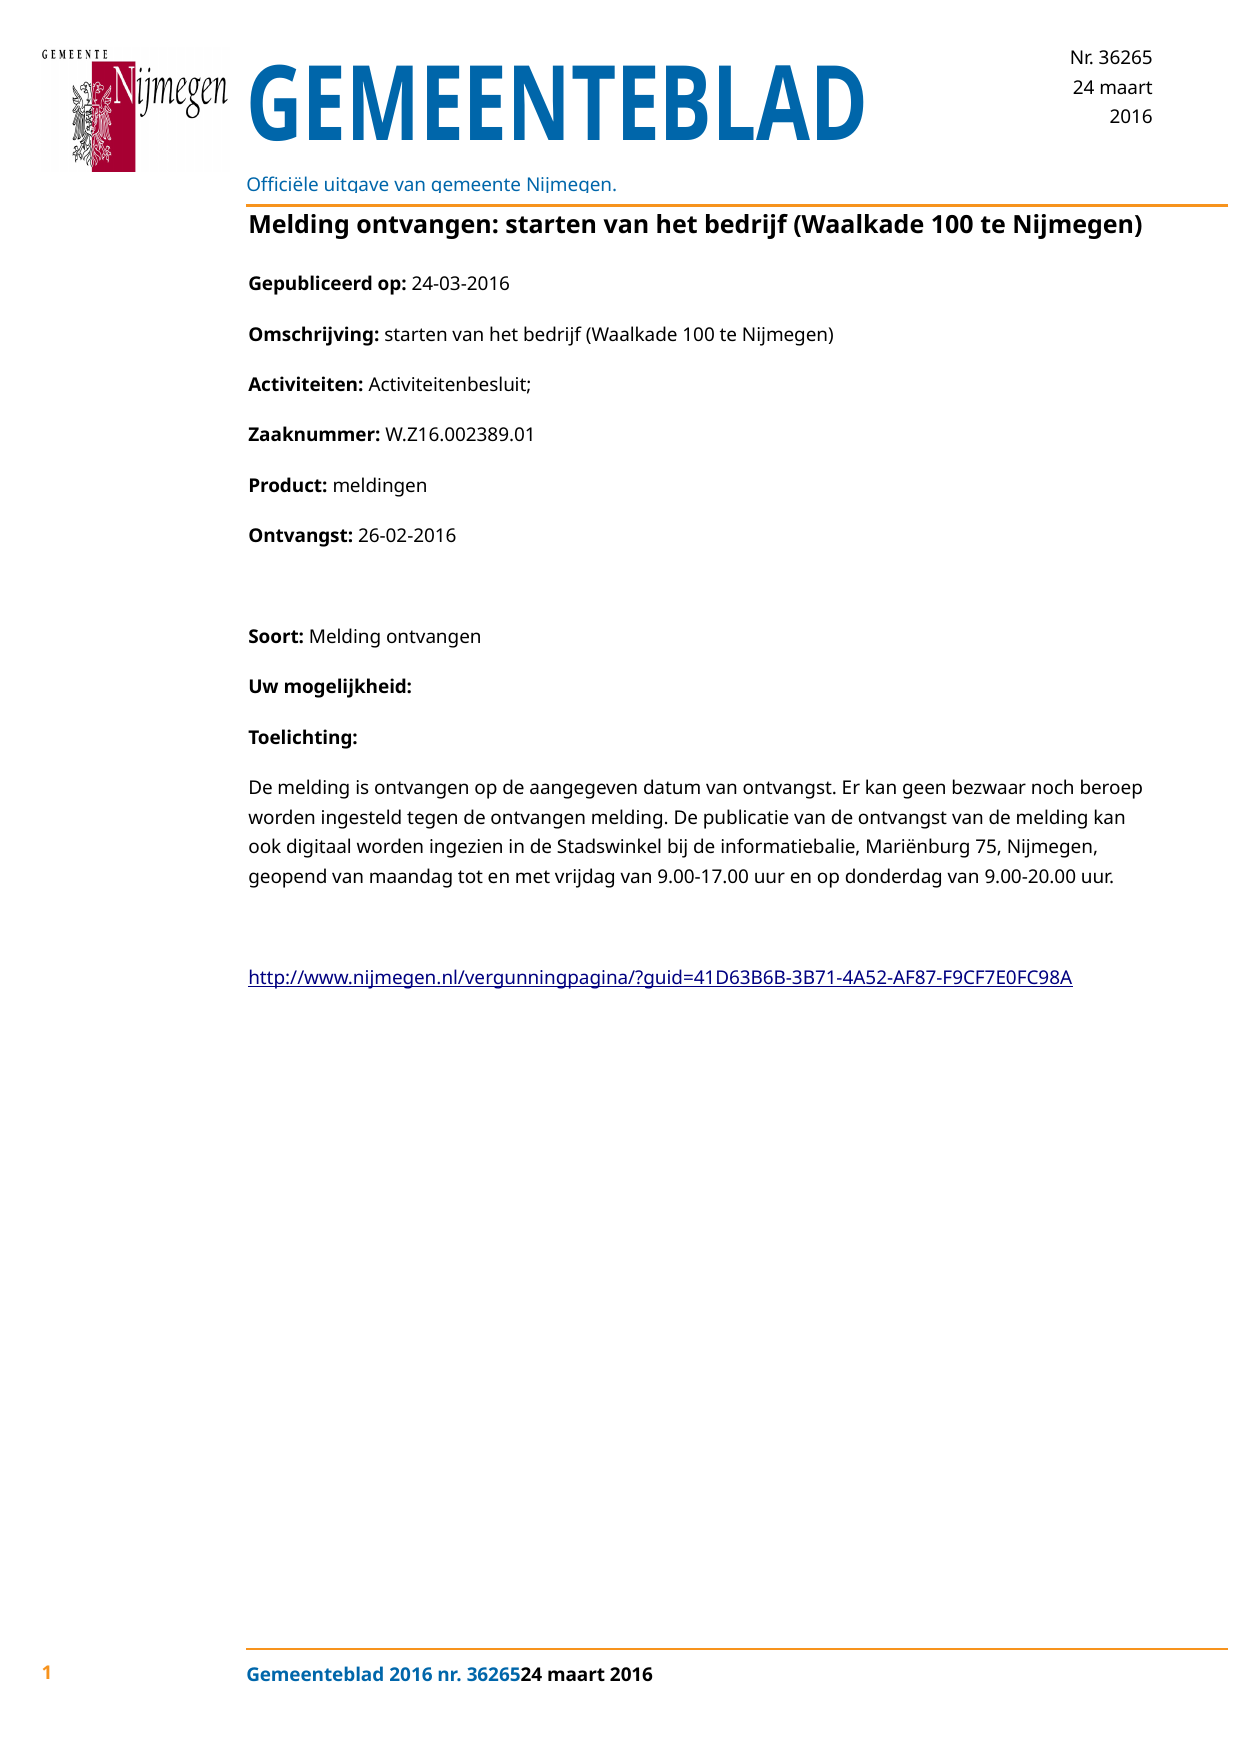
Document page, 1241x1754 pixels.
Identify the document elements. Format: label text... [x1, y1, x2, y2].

text Uw mogelijkheid: [248, 674, 1152, 699]
text De melding is ontvangen op de aangegeven datum van ontvangst. Er kan geen bezwaar noch beroep worden ingesteld tegen de ontvangen melding. De publicatie van de ontvangst van de melding kan ook digitaal worden ingezien in de Stadswinkel bij de informatiebalie, Mariënburg 75, Nijmegen, geopend van maandag tot en met vrijdag van 9.00-17.00 uur en op donderdag van 9.00-20.00 uur. [248, 774, 1152, 889]
text Ontvangst: 26-02-2016 [248, 522, 1152, 548]
text Product: meldingen [248, 472, 1152, 498]
text Zaaknummer: W.Z16.002389.01 [248, 422, 1152, 447]
text Activiteiten: Activiteitenbesluit; [248, 371, 1152, 397]
text Melding ontvangen: starten van het bedrijf (Waalkade 100 te Nijmegen) [248, 207, 1152, 241]
picture [41, 47, 231, 172]
text Toelichting: [248, 724, 1152, 750]
text Omschrijving: starten van het bedrijf (Waalkade 100 te Nijmegen) [248, 321, 1152, 346]
text http://www.nijmegen.nl/vergunningpagina/?guid=41D63B6B-3B71-4A52-AF87-F9CF7E0FC98A [248, 964, 1152, 990]
text Gepubliceerd op: 24-03-2016 [248, 270, 1152, 296]
text Soort: Melding ontvangen [248, 623, 1152, 649]
